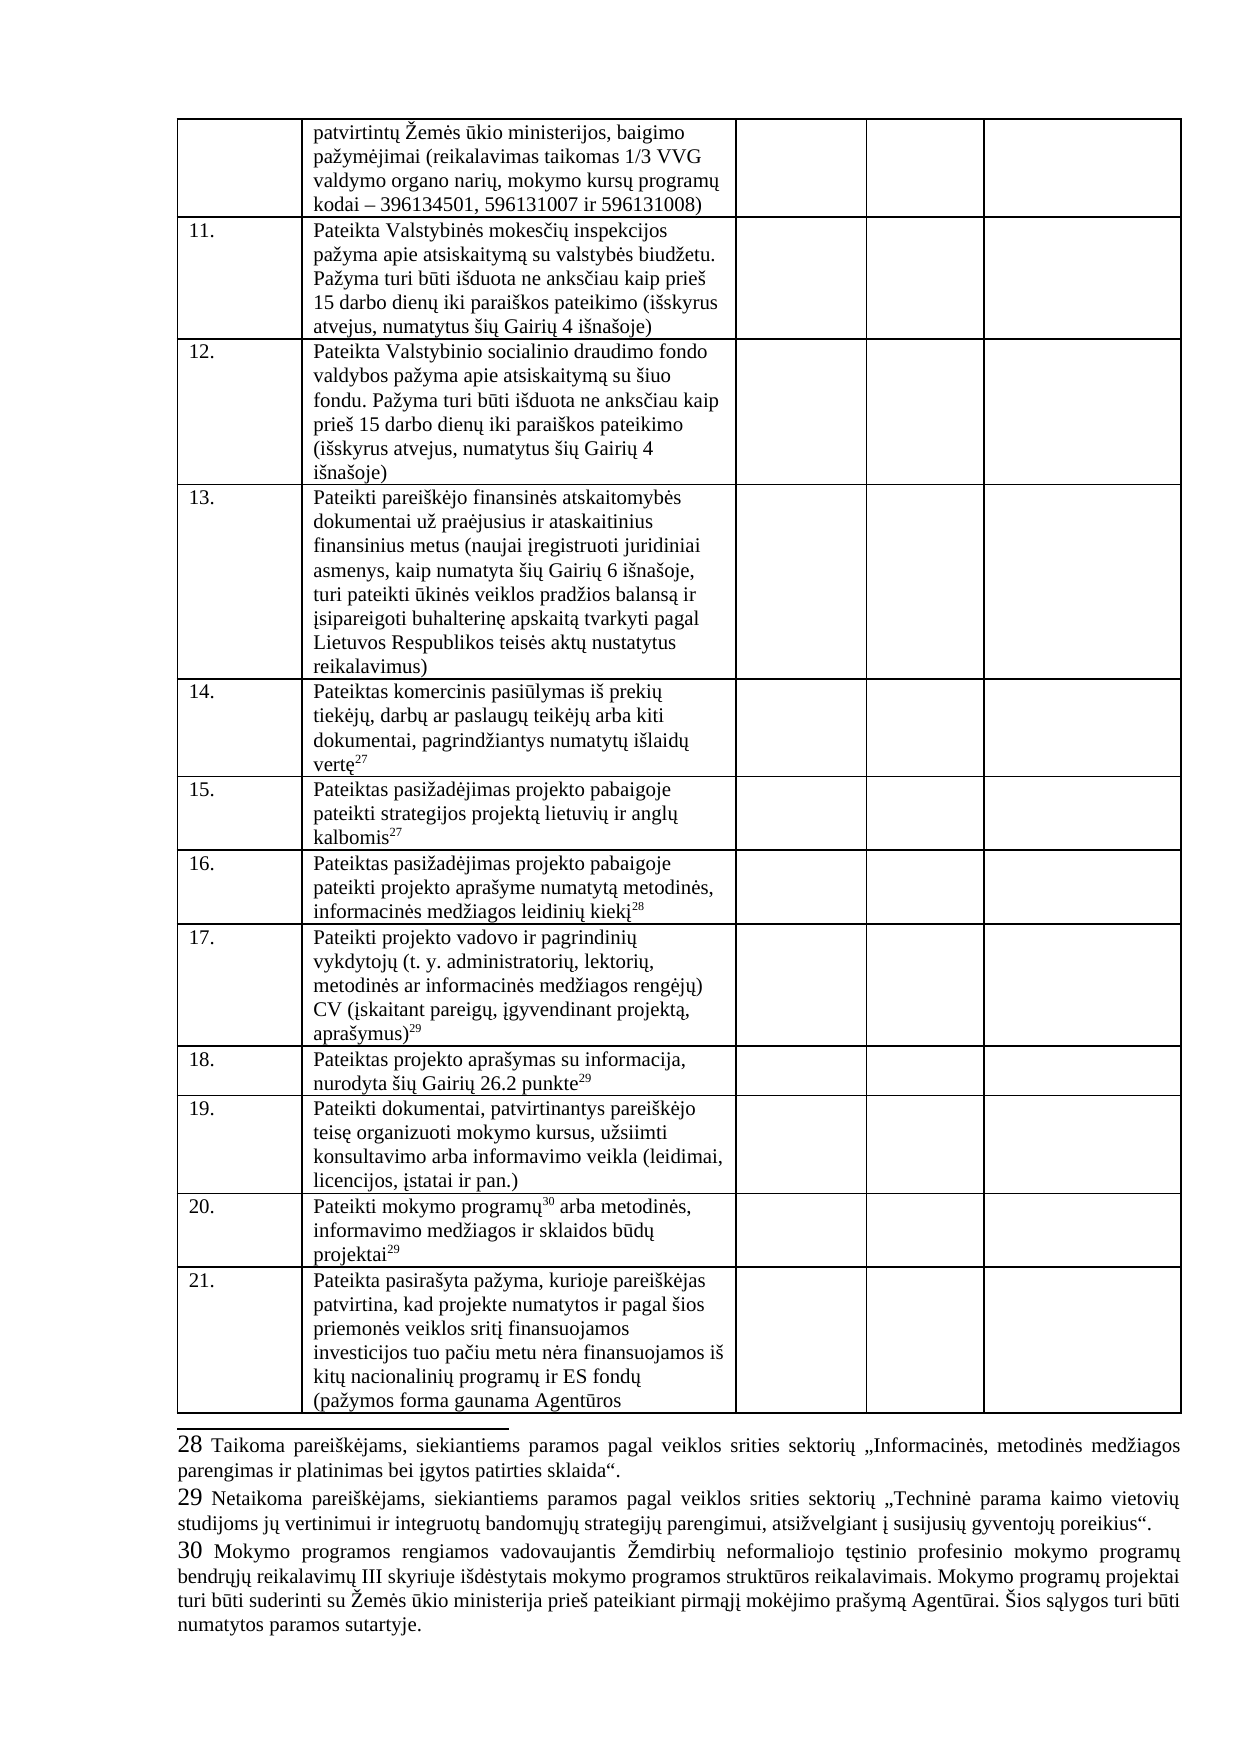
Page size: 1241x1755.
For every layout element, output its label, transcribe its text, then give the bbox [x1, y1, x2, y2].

table_cell [737, 218, 866, 338]
table_cell Pateikti mokymo programų arba metodinės, informavimo medžiagos ir sklaidos būdų projektai29 [303, 1194, 735, 1266]
table_cell [985, 851, 1180, 923]
table_cell [867, 485, 983, 678]
table_cell [867, 218, 983, 338]
table_cell Pateikta Valstybinio socialinio draudimo fondo valdybos pažyma apie atsiskaitymą su šiuo fondu. Pažyma turi būti išduota ne anksčiau kaip prieš 15 darbo dienų iki paraiškos pateikimo (išskyrus atvejus, numatytus šių Gairių 4 išnašoje) [303, 340, 735, 484]
table_cell [985, 1194, 1180, 1266]
table_cell 16. [178, 851, 301, 923]
table_cell [737, 1194, 866, 1266]
table_cell 12. [178, 340, 301, 484]
table_cell patvirtintų Žemės ūkio ministerijos, baigimo pažymėjimai (reikalavimas taikomas 1/3 VVG valdymo organo narių, mokymo kursų programų kodai – 396134501, 596131007 ir 596131008) [303, 120, 735, 216]
table_cell [737, 1268, 866, 1412]
table_cell [985, 925, 1180, 1045]
table_cell [985, 1268, 1180, 1412]
table_cell [737, 680, 866, 776]
table_cell 13. [178, 485, 301, 678]
table_cell [867, 777, 983, 849]
table_cell 21. [178, 1268, 301, 1412]
table_cell [867, 1194, 983, 1266]
table_cell [867, 1047, 983, 1095]
table_cell Pateiktas pasižadėjimas projekto pabaigoje pateikti strategijos projektą lietuvių ir anglų kalbomis27 [303, 777, 735, 849]
table_cell [867, 925, 983, 1045]
table_cell Pateikti dokumentai, patvirtinantys pareiškėjo teisę organizuoti mokymo kursus, užsiimti konsultavimo arba informavimo veikla (leidimai, licencijos, įstatai ir pan.) [303, 1096, 735, 1192]
table_cell [867, 120, 983, 216]
table_cell [737, 120, 866, 216]
table_cell [867, 851, 983, 923]
table_cell [867, 680, 983, 776]
table_cell [867, 1096, 983, 1192]
table_cell [985, 485, 1180, 678]
table_cell 15. [178, 777, 301, 849]
table_cell [737, 851, 866, 923]
table_cell [737, 485, 866, 678]
table_cell Pateikta Valstybinės mokesčių inspekcijos pažyma apie atsiskaitymą su valstybės biudžetu. Pažyma turi būti išduota ne anksčiau kaip prieš 15 darbo dienų iki paraiškos pateikimo (išskyrus atvejus, numatytus šių Gairių 4 išnašoje) [303, 218, 735, 338]
table_cell Pateiktas projekto aprašymas su informacija, nurodyta šių Gairių 26.2 punkte29 [303, 1047, 735, 1095]
table_cell 14. [178, 680, 301, 776]
table_cell 19. [178, 1096, 301, 1192]
table_cell [867, 340, 983, 484]
table_cell [737, 777, 866, 849]
table_cell Pateikta pasirašyta pažyma, kurioje pareiškėjas patvirtina, kad projekte numatytos ir pagal šios priemonės veiklos sritį finansuojamos investicijos tuo pačiu metu nėra finansuojamos iš kitų nacionalinių programų ir ES fondų (pažymos forma gaunama Agentūros [303, 1268, 735, 1412]
table_cell [737, 1096, 866, 1192]
table_cell [737, 925, 866, 1045]
table_cell [737, 340, 866, 484]
table_cell Pateiktas pasižadėjimas projekto pabaigoje pateikti projekto aprašyme numatytą metodinės, informacinės medžiagos leidinių kiekį [303, 851, 735, 923]
table_cell Pateiktas komercinis pasiūlymas iš prekių tiekėjų, darbų ar paslaugų teikėjų arba kiti dokumentai, pagrindžiantys numatytų išlaidų vertę27 [303, 680, 735, 776]
table_cell [178, 120, 301, 216]
table_cell [985, 1047, 1180, 1095]
table_cell [985, 1096, 1180, 1192]
table_cell [737, 1047, 866, 1095]
table_cell [985, 680, 1180, 776]
table_cell Pateikti projekto vadovo ir pagrindinių vykdytojų (t. y. administratorių, lektorių, metodinės ar informacinės medžiagos rengėjų) CV (įskaitant pareigų, įgyvendinant projektą, aprašymus) [303, 925, 735, 1045]
table_cell [985, 218, 1180, 338]
table_cell 11. [178, 218, 301, 338]
table_cell [985, 777, 1180, 849]
table_cell 20. [178, 1194, 301, 1266]
table_cell [985, 340, 1180, 484]
table_cell 17. [178, 925, 301, 1045]
table_cell [867, 1268, 983, 1412]
table_cell Pateikti pareiškėjo finansinės atskaitomybės dokumentai už praėjusius ir ataskaitinius finansinius metus (naujai įregistruoti juridiniai asmenys, kaip numatyta šių Gairių 6 išnašoje, turi pateikti ūkinės veiklos pradžios balansą ir įsipareigoti buhalterinę apskaitą tvarkyti pagal Lietuvos Respublikos teisės aktų nustatytus reikalavimus) [303, 485, 735, 678]
table_cell 18. [178, 1047, 301, 1095]
table_cell [985, 120, 1180, 216]
